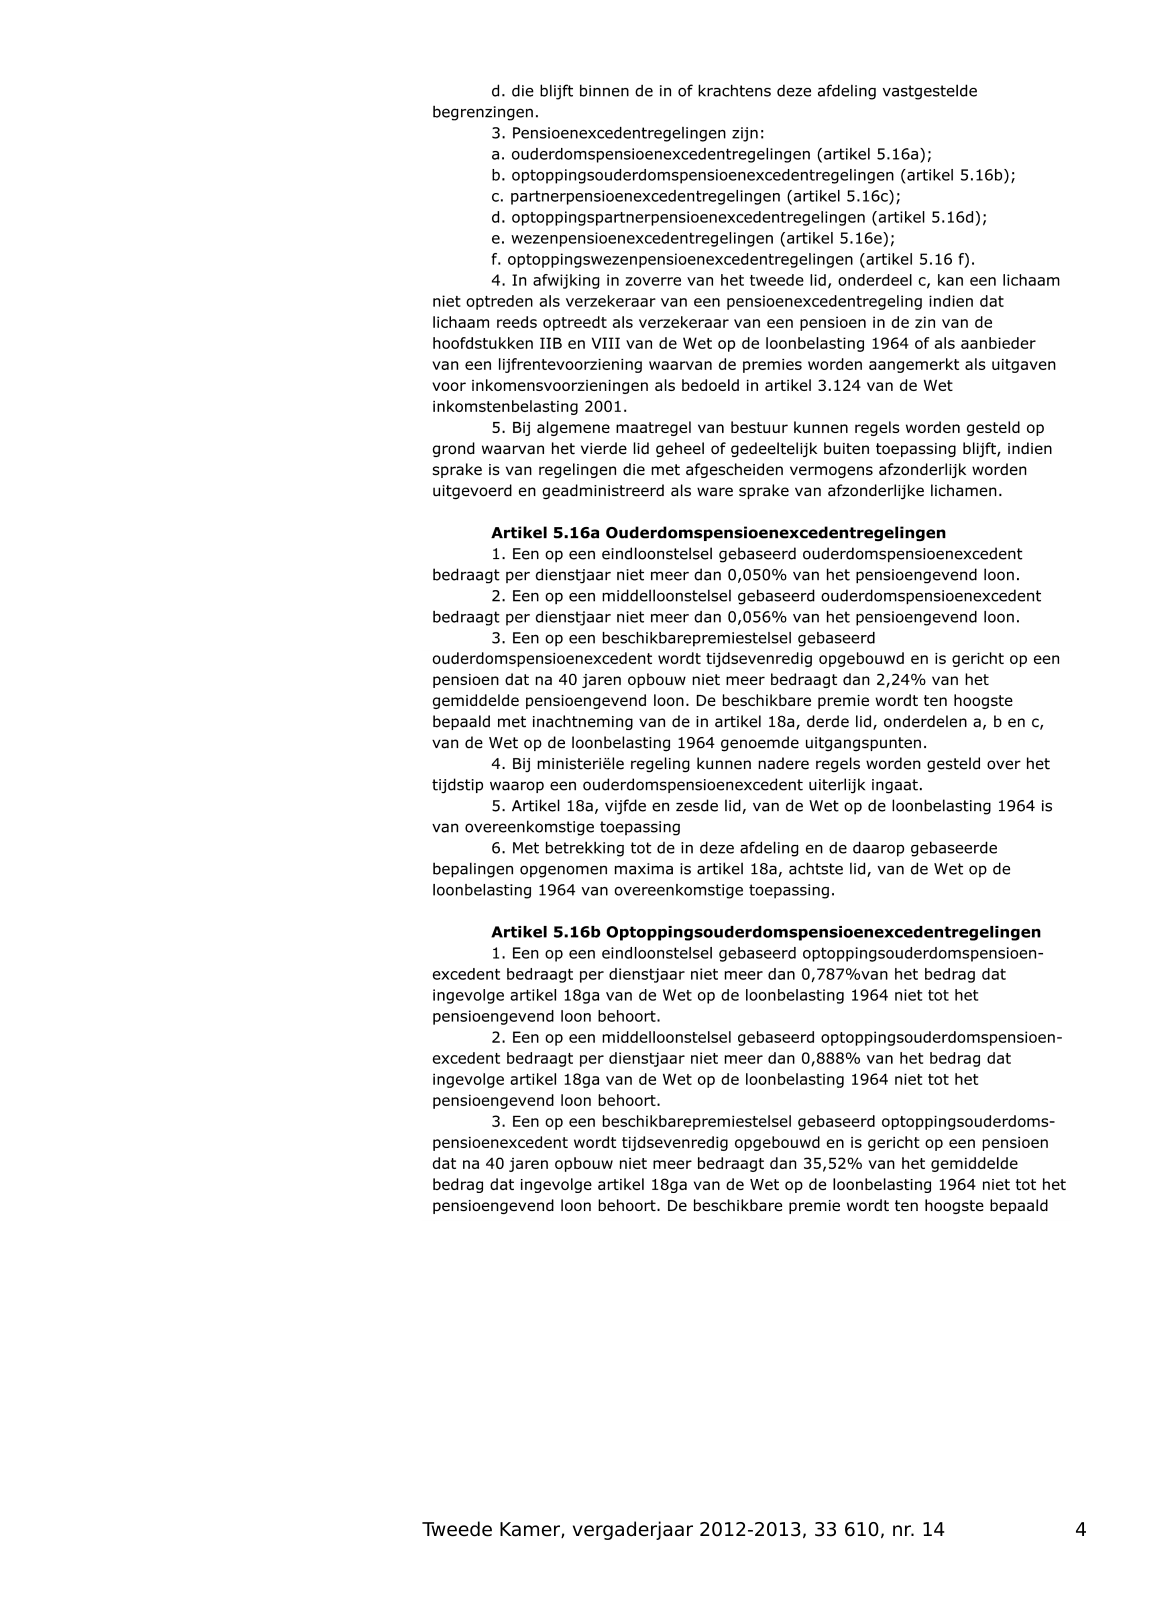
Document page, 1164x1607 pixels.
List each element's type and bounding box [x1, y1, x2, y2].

picture [422, 81, 1072, 1221]
